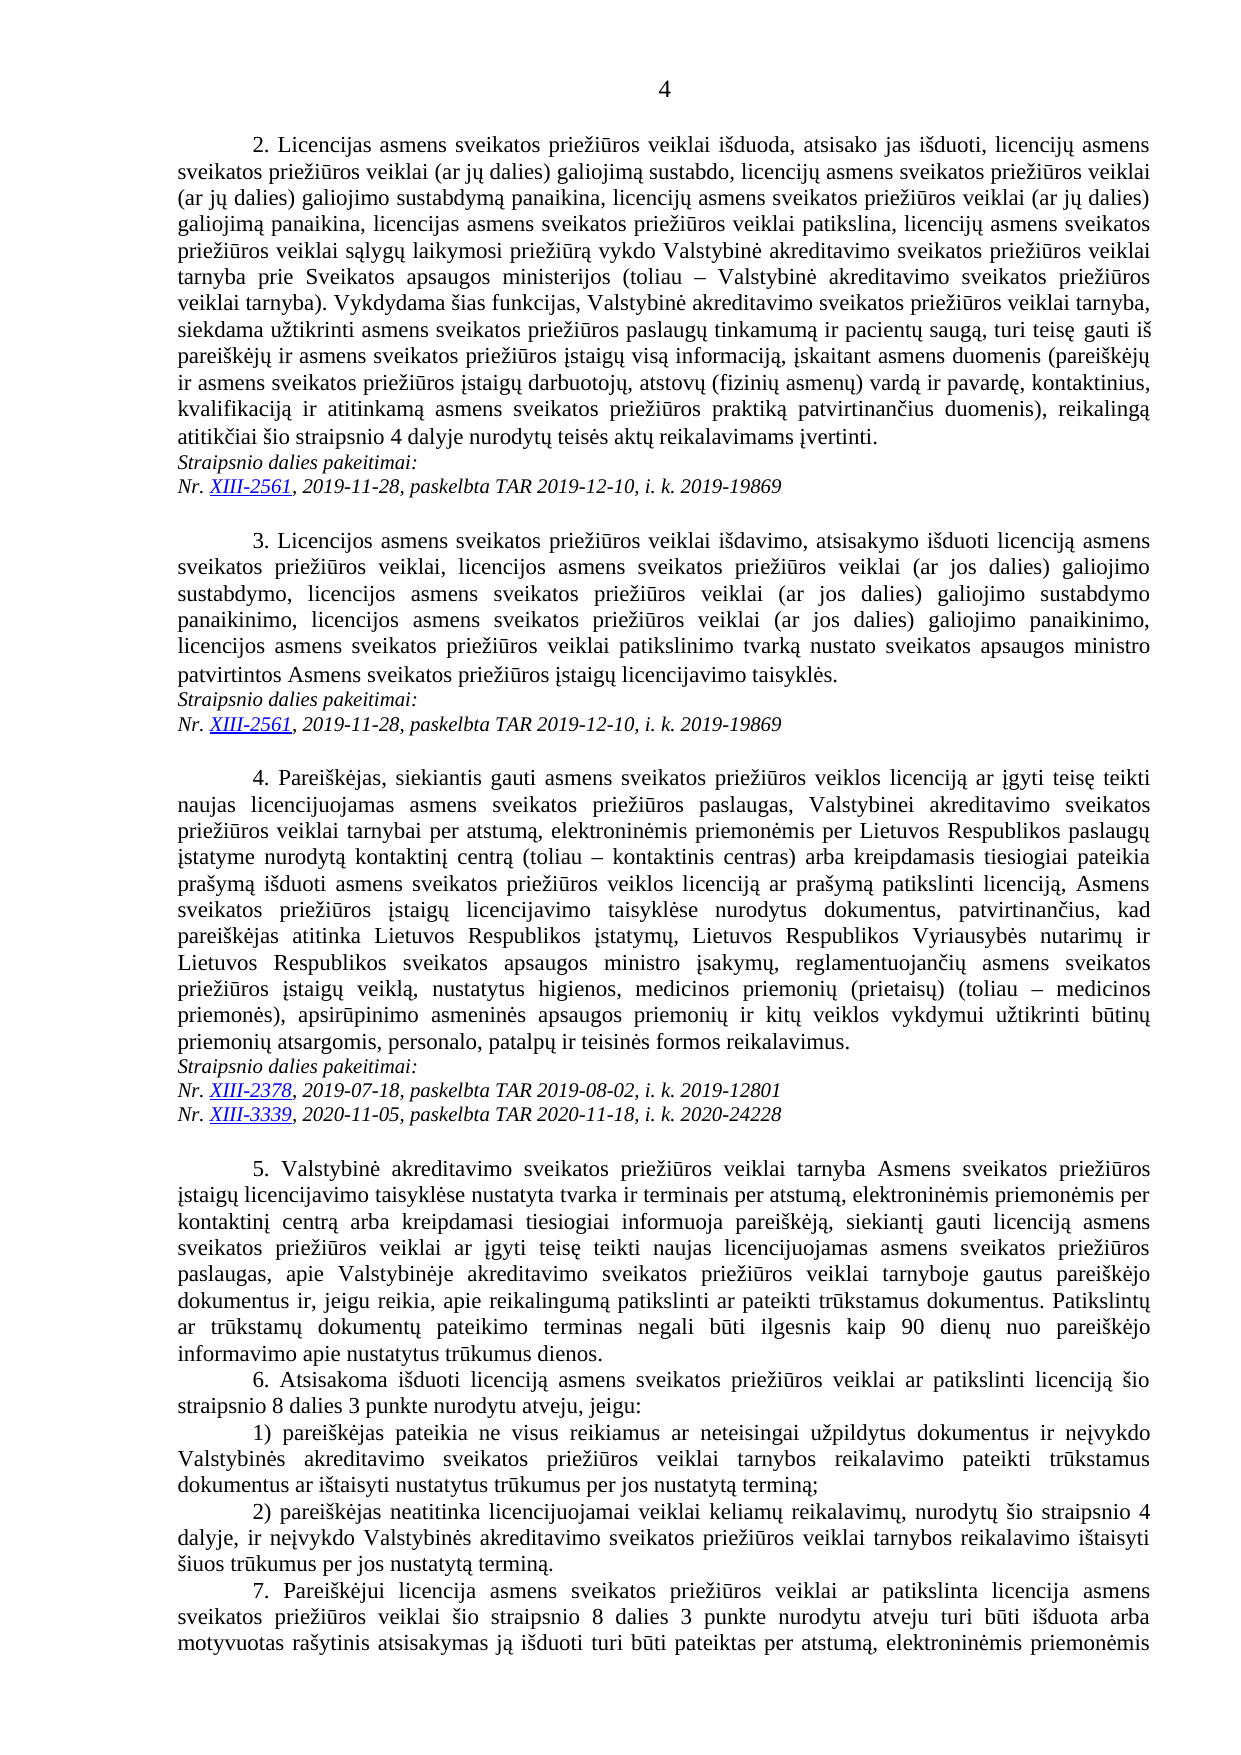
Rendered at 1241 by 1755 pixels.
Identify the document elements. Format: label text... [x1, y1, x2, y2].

text Straipsnio dalies pakeitimai: [177, 1054, 1152, 1078]
text 2. Licencijas asmens sveikatos priežiūros veiklai išduoda, atsisako jas išduoti, licencijų asmens sveikatos priežiūros veiklai (ar jų dalies) galiojimą sustabdo, licencijų asmens sveikatos priežiūros veiklai (ar jų dalies) galiojimo sustabdymą panaikina, licencijų asmens sveikatos priežiūros veiklai (ar jų dalies) galiojimą panaikina, licencijas asmens sveikatos priežiūros veiklai patikslina, licencijų asmens sveikatos priežiūros veiklai sąlygų laikymosi priežiūrą vykdo Valstybinė akreditavimo sveikatos priežiūros veiklai tarnyba prie Sveikatos apsaugos ministerijos (toliau – Valstybinė akreditavimo sveikatos priežiūros veiklai tarnyba). Vykdydama šias funkcijas, Valstybinė akreditavimo sveikatos priežiūros veiklai tarnyba, siekdama užtikrinti asmens sveikatos priežiūros paslaugų tinkamumą ir pacientų saugą, turi teisę gauti iš pareiškėjų ir asmens sveikatos priežiūros įstaigų visą informaciją, įskaitant asmens duomenis (pareiškėjų ir asmens sveikatos priežiūros įstaigų darbuotojų, atstovų (fizinių asmenų) vardą ir pavardę, kontaktinius, kvalifikaciją ir atitinkamą asmens sveikatos priežiūros praktiką patvirtinančius duomenis), reikalingą atitikčiai šio straipsnio 4 dalyje nurodytų teisės aktų reikalavimams įvertinti. [177, 131, 1152, 450]
text 6. Atsisakoma išduoti licenciją asmens sveikatos priežiūros veiklai ar patikslinti licenciją šio straipsnio 8 dalies 3 punkte nurodytu atveju, jeigu: [177, 1366, 1152, 1419]
text Nr. XIII-3339, 2020-11-05, paskelbta TAR 2020-11-18, i. k. 2020-24228 [177, 1102, 1152, 1126]
text Nr. XIII-2561, 2019-11-28, paskelbta TAR 2019-12-10, i. k. 2019-19869 [177, 474, 1152, 498]
text 2) pareiškėjas neatitinka licencijuojamai veiklai keliamų reikalavimų, nurodytų šio straipsnio 4 dalyje, ir neįvykdo Valstybinės akreditavimo sveikatos priežiūros veiklai tarnybos reikalavimo ištaisyti šiuos trūkumus per jos nustatytą terminą. [177, 1498, 1152, 1577]
text 4. Pareiškėjas, siekiantis gauti asmens sveikatos priežiūros veiklos licenciją ar įgyti teisę teikti naujas licencijuojamas asmens sveikatos priežiūros paslaugas, Valstybinei akreditavimo sveikatos priežiūros veiklai tarnybai per atstumą, elektroninėmis priemonėmis per Lietuvos Respublikos paslaugų įstatyme nurodytą kontaktinį centrą (toliau – kontaktinis centras) arba kreipdamasis tiesiogiai pateikia prašymą išduoti asmens sveikatos priežiūros veiklos licenciją ar prašymą patikslinti licenciją, Asmens sveikatos priežiūros įstaigų licencijavimo taisyklėse nurodytus dokumentus, patvirtinančius, kad pareiškėjas atitinka Lietuvos Respublikos įstatymų, Lietuvos Respublikos Vyriausybės nutarimų ir Lietuvos Respublikos sveikatos apsaugos ministro įsakymų, reglamentuojančių asmens sveikatos priežiūros įstaigų veiklą, nustatytus higienos, medicinos priemonių (prietaisų) (toliau – medicinos priemonės), apsirūpinimo asmeninės apsaugos priemonių ir kitų veiklos vykdymui užtikrinti būtinų priemonių atsargomis, personalo, patalpų ir teisinės formos reikalavimus. [177, 764, 1152, 1054]
text Nr. XIII-2561, 2019-11-28, paskelbta TAR 2019-12-10, i. k. 2019-19869 [177, 711, 1152, 736]
text Straipsnio dalies pakeitimai: [177, 687, 1152, 711]
text Straipsnio dalies pakeitimai: [177, 450, 1152, 474]
text Nr. XIII-2378, 2019-07-18, paskelbta TAR 2019-08-02, i. k. 2019-12801 [177, 1078, 1152, 1102]
text 1) pareiškėjas pateikia ne visus reikiamus ar neteisingai užpildytus dokumentus ir neįvykdo Valstybinės akreditavimo sveikatos priežiūros veiklai tarnybos reikalavimo pateikti trūkstamus dokumentus ar ištaisyti nustatytus trūkumus per jos nustatytą terminą; [177, 1419, 1152, 1498]
text 3. Licencijos asmens sveikatos priežiūros veiklai išdavimo, atsisakymo išduoti licenciją asmens sveikatos priežiūros veiklai, licencijos asmens sveikatos priežiūros veiklai (ar jos dalies) galiojimo sustabdymo, licencijos asmens sveikatos priežiūros veiklai (ar jos dalies) galiojimo sustabdymo panaikinimo, licencijos asmens sveikatos priežiūros veiklai (ar jos dalies) galiojimo panaikinimo, licencijos asmens sveikatos priežiūros veiklai patikslinimo tvarką nustato sveikatos apsaugos ministro patvirtintos Asmens sveikatos priežiūros įstaigų licencijavimo taisyklės. [177, 527, 1152, 687]
text 7. Pareiškėjui licencija asmens sveikatos priežiūros veiklai ar patikslinta licencija asmens sveikatos priežiūros veiklai šio straipsnio 8 dalies 3 punkte nurodytu atveju turi būti išduota arba motyvuotas rašytinis atsisakymas ją išduoti turi būti pateiktas per atstumą, elektroninėmis priemonėmis [177, 1577, 1152, 1656]
text 5. Valstybinė akreditavimo sveikatos priežiūros veiklai tarnyba Asmens sveikatos priežiūros įstaigų licencijavimo taisyklėse nustatyta tvarka ir terminais per atstumą, elektroninėmis priemonėmis per kontaktinį centrą arba kreipdamasi tiesiogiai informuoja pareiškėją, siekiantį gauti licenciją asmens sveikatos priežiūros veiklai ar įgyti teisę teikti naujas licencijuojamas asmens sveikatos priežiūros paslaugas, apie Valstybinėje akreditavimo sveikatos priežiūros veiklai tarnyboje gautus pareiškėjo dokumentus ir, jeigu reikia, apie reikalingumą patikslinti ar pateikti trūkstamus dokumentus. Patikslintų ar trūkstamų dokumentų pateikimo terminas negali būti ilgesnis kaip 90 dienų nuo pareiškėjo informavimo apie nustatytus trūkumus dienos. [177, 1155, 1152, 1366]
